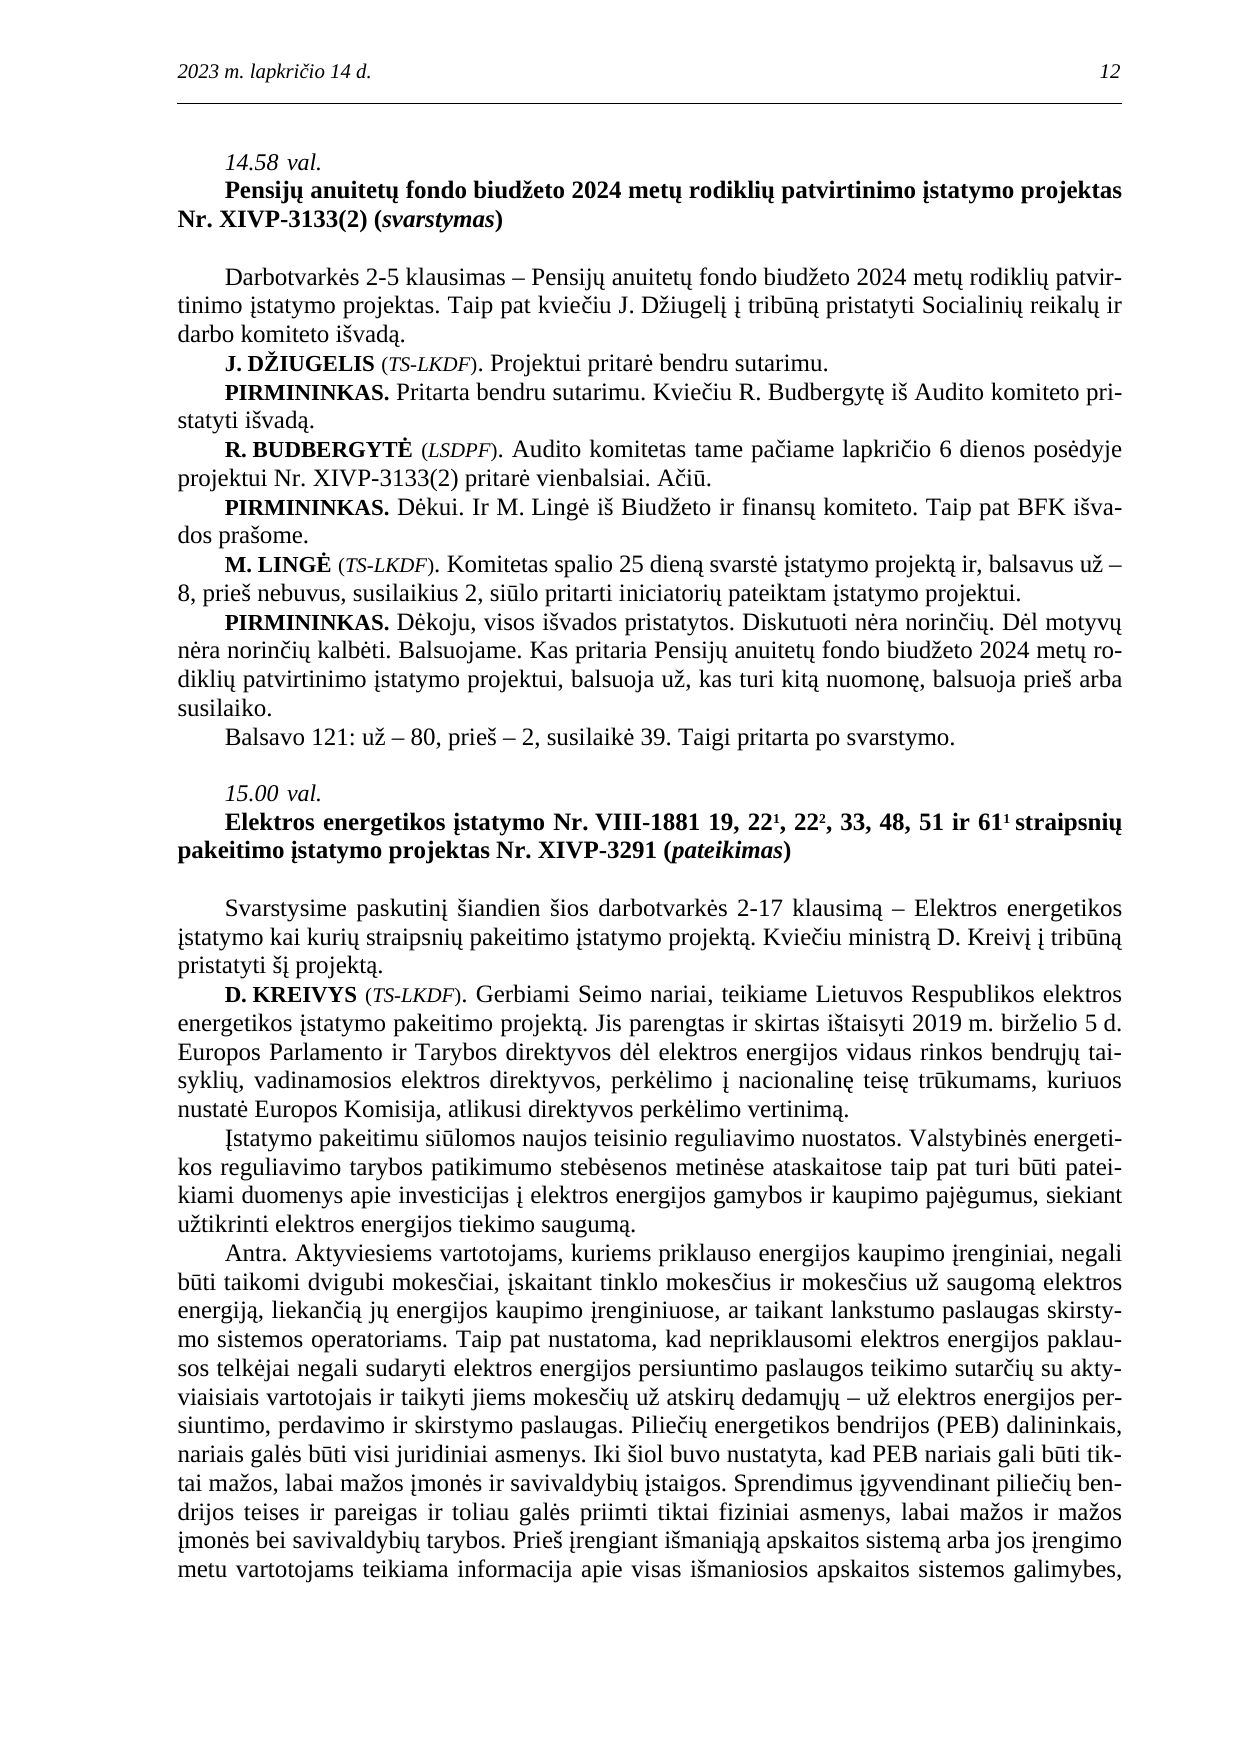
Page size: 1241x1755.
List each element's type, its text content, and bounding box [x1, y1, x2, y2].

text Įsta­ty­mo pa­kei­ti­mu siū­lo­mos nau­jos tei­si­nio re­gu­lia­vi­mo nuo­sta­tos. Vals­ty­bi­nės ener­ge­ti­kos re­gu­lia­vi­mo ta­ry­bos pa­ti­ki­mu­mo ste­bė­se­nos me­ti­nė­se ata­skai­to­se taip pat tu­ri bū­ti pa­tei­kia­mi duo­me­nys apie in­ves­ti­ci­jas į elek­tros ener­gi­jos ga­my­bos ir kau­pi­mo pa­jė­gu­mus, sie­kiant už­tik­rin­ti elek­tros ener­gi­jos tie­ki­mo sau­gu­mą. [177, 1123, 1122, 1238]
text Elek­tros ener­ge­ti­kos įsta­ty­mo Nr. VIII-1881 19, 221, 222, 33, 48, 51 ir 611 straips­nių pa­kei­ti­mo įsta­ty­mo pro­jek­tas Nr. XIVP-3291 (pa­tei­ki­mas) [177, 807, 1122, 864]
text Pen­si­jų anui­te­tų fon­do biu­dže­to 2024 me­tų ro­dik­lių pa­tvir­ti­ni­mo įsta­ty­mo pro­jek­tas Nr. XIVP-3133(2) (svars­ty­mas) [177, 175, 1122, 233]
text PIRMININKAS. Dė­kui. Ir M. Lin­gė iš Biu­dže­to ir fi­nan­sų ko­mi­te­to. Taip pat BFK iš­va­dos pra­šo­me. [177, 492, 1122, 549]
text J. DŽIUGELIS (TS-LKDF). Pro­jek­tui pri­ta­rė ben­dru su­ta­ri­mu. [177, 348, 1122, 377]
text R. BUDBERGYTĖ (LSDPF). Au­di­to ko­mi­te­tas ta­me pa­čia­me lap­kri­čio 6 die­nos po­sė­dy­je pro­jek­tui Nr. XIVP-3133(2) pri­ta­rė vien­bal­siai. Ačiū. [177, 434, 1122, 492]
text D. KREIVYS (TS-LKDF). Ger­bia­mi Sei­mo na­riai, tei­kia­me Lie­tu­vos Res­pub­li­kos elek­tros ener­ge­ti­kos įsta­ty­mo pa­kei­ti­mo pro­jek­tą. Jis pa­reng­tas ir skir­tas iš­tai­sy­ti 2019 m. bir­že­lio 5 d. Eu­ro­pos Par­la­men­to ir Ta­ry­bos di­rek­ty­vos dėl elek­tros ener­gi­jos vi­daus rin­kos ben­drų­jų tai­syk­lių, va­di­na­mo­sios elek­tros di­rek­ty­vos, per­kė­li­mo į na­cio­na­li­nę tei­sę trū­ku­mams, ku­riuos nu­sta­tė Eu­ro­pos Ko­mi­si­ja, at­li­ku­si di­rek­ty­vos per­kė­li­mo ver­ti­ni­mą. [177, 979, 1122, 1123]
text Dar­bo­tvarkės 2-5 klau­si­mas – Pen­si­jų anui­te­tų fon­do biu­dže­to 2024 me­tų ro­dik­lių pa­tvir­ti­ni­mo įsta­ty­mo pro­jek­tas. Taip pat kvie­čiu J. Džiu­ge­lį į tri­bū­ną pri­sta­ty­ti So­cia­li­nių rei­ka­lų ir dar­bo ko­mi­te­to iš­va­dą. [177, 262, 1122, 348]
text 15.00 val. [224, 779, 1122, 807]
text PIRMININKAS. Pri­tar­ta ben­dru su­ta­ri­mu. Kvie­čiu R. Bud­ber­gy­tę iš Au­di­to ko­mi­te­to pri­sta­ty­ti iš­va­dą. [177, 377, 1122, 434]
text M. LINGĖ (TS-LKDF). Ko­mi­te­tas spa­lio 25 die­ną svars­tė įsta­ty­mo pro­jek­tą ir, bal­sa­vus už – 8, prieš ne­bu­vus, su­si­lai­kius 2, siū­lo pri­tar­ti ini­cia­to­rių pa­teik­tam įsta­ty­mo pro­jek­tui. [177, 549, 1122, 607]
text 14.58 val. [224, 148, 1122, 175]
text Bal­sa­vo 121: už – 80, prieš – 2, su­si­lai­kė 39. Tai­gi pri­tar­ta po svars­ty­mo. [177, 722, 1122, 750]
text Svars­ty­si­me pas­ku­ti­nį šian­dien šios dar­bo­tvarkės 2-17 klau­si­mą – Elek­tros ener­ge­ti­kos įsta­ty­mo kai ku­rių straips­nių pa­kei­ti­mo įsta­ty­mo pro­jek­tą. Kvie­čiu mi­nist­rą D. Krei­vį į tri­bū­ną pri­sta­ty­ti šį pro­jek­tą. [177, 893, 1122, 979]
text An­tra. Ak­ty­vie­siems var­to­to­jams, ku­riems pri­klau­so ener­gi­jos kau­pi­mo įren­gi­niai, ne­ga­li bū­ti tai­ko­mi dvi­gu­bi mo­kes­čiai, įskai­tant tin­klo mo­kes­čius ir mo­kes­čius už sau­go­mą elek­tros ener­gi­ją, lie­kan­čią jų ener­gi­jos kau­pi­mo įren­gi­niuo­se, ar tai­kant lanks­tu­mo pa­slau­gas skirs­ty­mo sis­te­mos ope­ra­to­riams. Taip pat nu­sta­to­ma, kad ne­pri­klau­so­mi elek­tros ener­gi­jos pa­klau­sos tel­kė­jai ne­ga­li su­da­ry­ti elek­tros ener­gi­jos per­siun­ti­mo pa­slau­gos tei­ki­mo su­tar­čių su ak­ty­viai­siais var­to­to­jais ir tai­ky­ti jiems mo­kes­čių už at­ski­rų de­da­mų­jų – už elek­tros ener­gi­jos per­siun­ti­mo, per­da­vi­mo ir skirs­ty­mo pa­slau­gas. Pi­lie­čių ener­ge­ti­kos ben­dri­jos (PEB) da­li­nin­kais, na­riais ga­lės bū­ti vi­si ju­ri­di­niai as­me­nys. Iki šiol bu­vo nu­sta­ty­ta, kad PEB na­riais ga­li bū­ti tik­tai ma­žos, la­bai ma­žos įmo­nės ir sa­vi­val­dy­bių įstai­gos. Spren­di­mus įgy­ven­di­nant pi­lie­čių ben­dri­jos tei­ses ir pa­rei­gas ir to­liau ga­lės pri­im­ti tik­tai fi­zi­niai as­me­nys, la­bai ma­žos ir ma­žos įmo­nės bei sa­vi­val­dy­bių ta­ry­bos. Prieš įren­giant iš­ma­ni­ą­ją ap­skai­tos sis­te­mą ar­ba jos įren­gi­mo me­tu var­to­to­jams tei­kia­ma in­for­ma­ci­ja apie vi­sas iš­ma­nio­sios ap­skai­tos sis­te­mos ga­li­my­bes, [177, 1238, 1122, 1583]
text PIRMININKAS. Dė­ko­ju, vi­sos iš­va­dos pri­sta­ty­tos. Dis­ku­tuo­ti nė­ra no­rin­čių. Dėl mo­ty­vų nė­ra no­rin­čių kal­bė­ti. Bal­suo­ja­me. Kas pri­ta­ria Pen­si­jų anui­te­tų fon­do biu­dže­to 2024 me­tų ro­dik­lių pa­tvir­ti­ni­mo įsta­ty­mo pro­jek­tui, bal­suo­ja už, kas tu­ri ki­tą nuo­mo­nę, bal­suo­ja prieš ar­ba su­si­lai­ko. [177, 607, 1122, 722]
